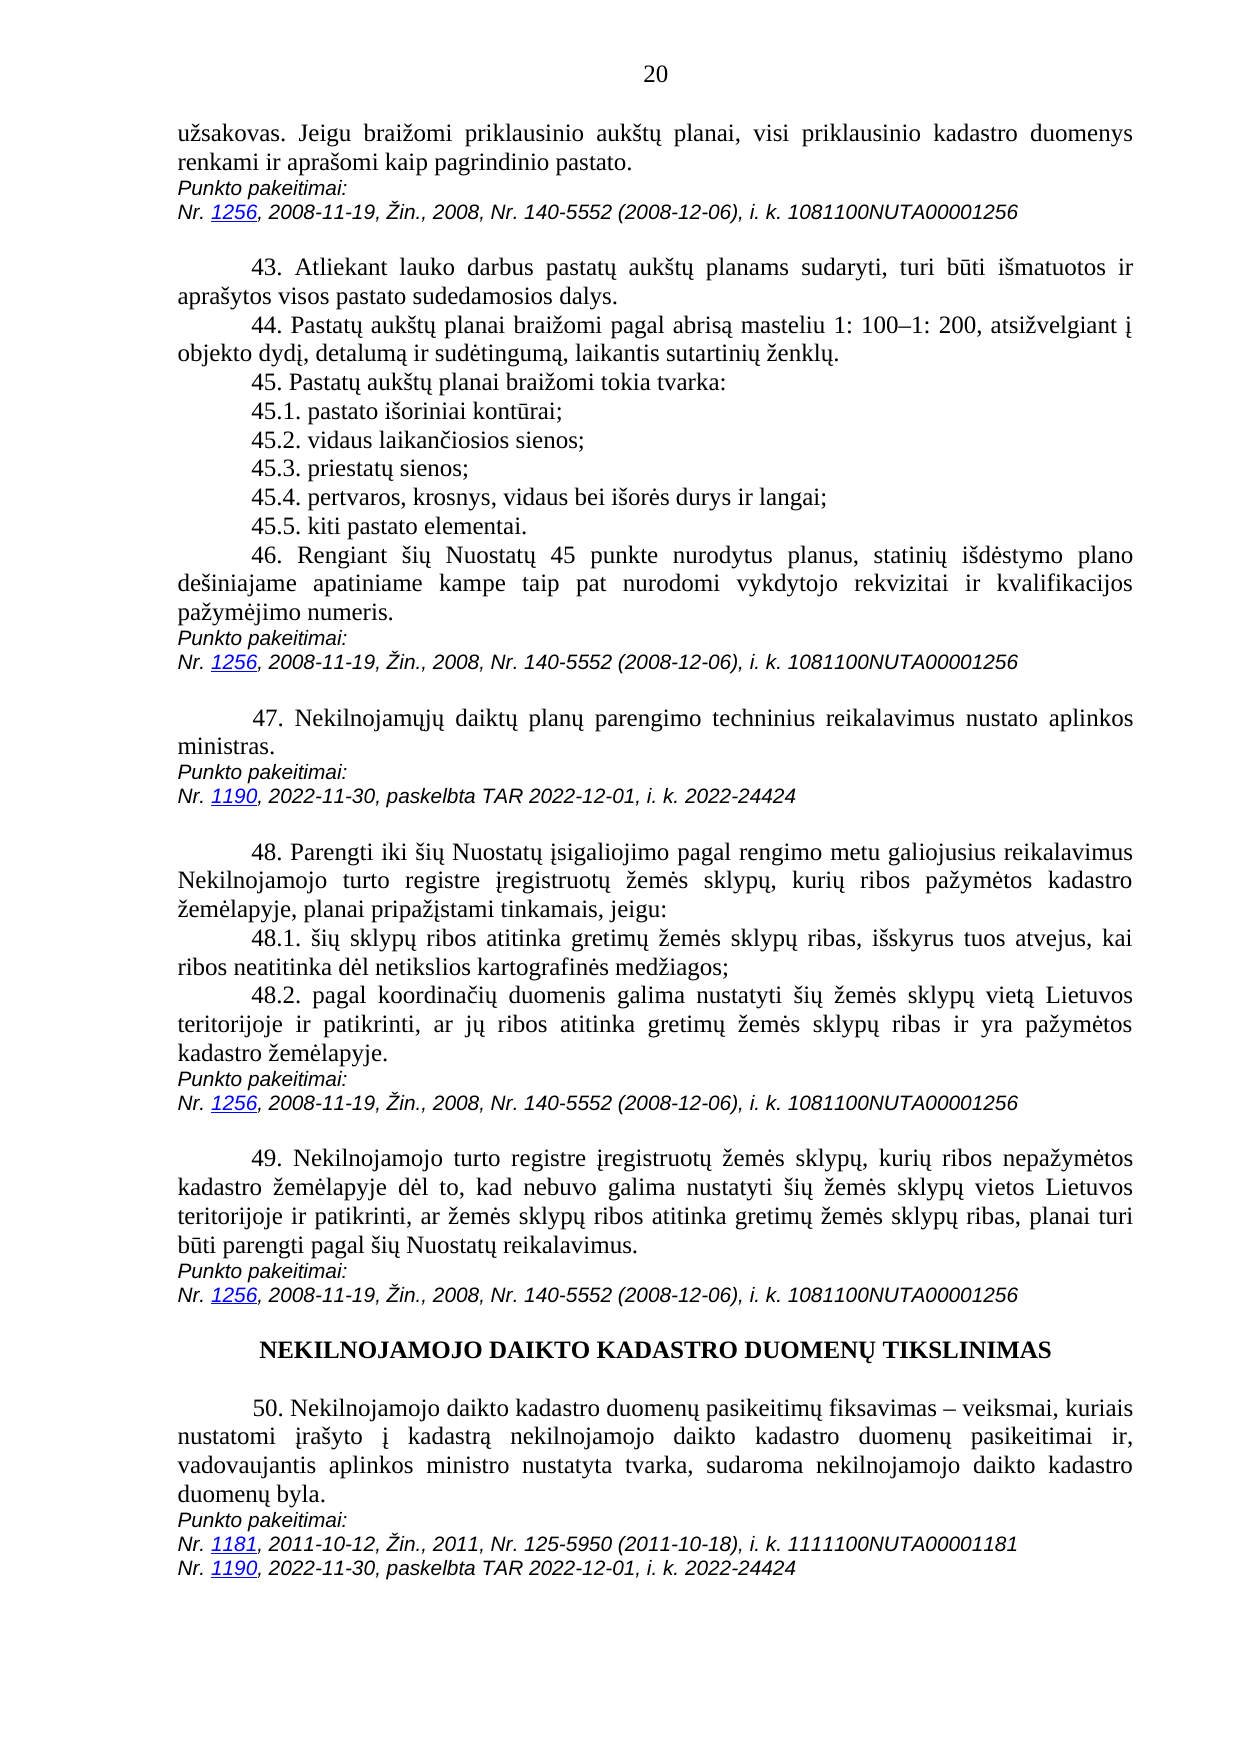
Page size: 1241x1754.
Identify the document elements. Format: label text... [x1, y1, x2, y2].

text 45. Pastatų aukštų planai braižomi tokia tvarka: [177, 367, 1134, 396]
text Nr. 1256, 2008-11-19, Žin., 2008, Nr. 140-5552 (2008-12-06), i. k. 1081100NUTA00001256 [177, 199, 1134, 223]
text Nr. 1256, 2008-11-19, Žin., 2008, Nr. 140-5552 (2008-12-06), i. k. 1081100NUTA00001256 [177, 650, 1134, 674]
text 45.5. kiti pastato elementai. [177, 511, 1134, 540]
text Nr. 1181, 2011-10-12, Žin., 2011, Nr. 125-5950 (2011-10-18), i. k. 1111100NUTA00001181 [177, 1532, 1134, 1556]
text 45.2. vidaus laikančiosios sienos; [177, 425, 1134, 453]
text 50. Nekilnojamojo daikto kadastro duomenų pasikeitimų fiksavimas – veiksmai, kuriais nustatomi įrašyto į kadastrą nekilnojamojo daikto kadastro duomenų pasikeitimai ir, vadovaujantis aplinkos ministro nustatyta tvarka, sudaroma nekilnojamojo daikto kadastro duomenų byla. [177, 1393, 1134, 1508]
text Punkto pakeitimai: [177, 626, 1134, 650]
text 45.3. priestatų sienos; [177, 453, 1134, 482]
text Nr. 1256, 2008-11-19, Žin., 2008, Nr. 140-5552 (2008-12-06), i. k. 1081100NUTA00001256 [177, 1282, 1134, 1306]
text Nr. 1190, 2022-11-30, paskelbta TAR 2022-12-01, i. k. 2022-24424 [177, 784, 1134, 808]
text Punkto pakeitimai: [177, 1067, 1134, 1091]
text Punkto pakeitimai: [177, 1508, 1134, 1532]
text 48.2. pagal koordinačių duomenis galima nustatyti šių žemės sklypų vietą Lietuvos teritorijoje ir patikrinti, ar jų ribos atitinka gretimų žemės sklypų ribas ir yra pažymėtos kadastro žemėlapyje. [177, 981, 1134, 1067]
text Punkto pakeitimai: [177, 760, 1134, 784]
text 44. Pastatų aukštų planai braižomi pagal abrisą masteliu 1: 100–1: 200, atsižvelgiant į objekto dydį, detalumą ir sudėtingumą, laikantis sutartinių ženklų. [177, 310, 1134, 367]
text 48. Parengti iki šių Nuostatų įsigaliojimo pagal rengimo metu galiojusius reikalavimus Nekilnojamojo turto registre įregistruotų žemės sklypų, kurių ribos pažymėtos kadastro žemėlapyje, planai pripažįstami tinkamais, jeigu: [177, 837, 1134, 923]
subtitle Nekilnojamojo daikto kadastro duomenų tikslinimas [177, 1335, 1134, 1364]
text 45.4. pertvaros, krosnys, vidaus bei išorės durys ir langai; [177, 482, 1134, 511]
text 46. Rengiant šių Nuostatų 45 punkte nurodytus planus, statinių išdėstymo plano dešiniajame apatiniame kampe taip pat nurodomi vykdytojo rekvizitai ir kvalifikacijos pažymėjimo numeris. [177, 540, 1134, 626]
text Punkto pakeitimai: [177, 176, 1134, 199]
text 45.1. pastato išoriniai kontūrai; [177, 396, 1134, 425]
text Nr. 1190, 2022-11-30, paskelbta TAR 2022-12-01, i. k. 2022-24424 [177, 1556, 1134, 1579]
text 49. Nekilnojamojo turto registre įregistruotų žemės sklypų, kurių ribos nepažymėtos kadastro žemėlapyje dėl to, kad nebuvo galima nustatyti šių žemės sklypų vietos Lietuvos teritorijoje ir patikrinti, ar žemės sklypų ribos atitinka gretimų žemės sklypų ribas, planai turi būti parengti pagal šių Nuostatų reikalavimus. [177, 1143, 1134, 1258]
text Nr. 1256, 2008-11-19, Žin., 2008, Nr. 140-5552 (2008-12-06), i. k. 1081100NUTA00001256 [177, 1091, 1134, 1115]
text 43. Atliekant lauko darbus pastatų aukštų planams sudaryti, turi būti išmatuotos ir aprašytos visos pastato sudedamosios dalys. [177, 252, 1134, 310]
text užsakovas. Jeigu braižomi priklausinio aukštų planai, visi priklausinio kadastro duomenys renkami ir aprašomi kaip pagrindinio pastato. [177, 118, 1134, 176]
text 47. Nekilnojamųjų daiktų planų parengimo techninius reikalavimus nustato aplinkos ministras. [177, 703, 1134, 760]
text Punkto pakeitimai: [177, 1258, 1134, 1282]
text 48.1. šių sklypų ribos atitinka gretimų žemės sklypų ribas, išskyrus tuos atvejus, kai ribos neatitinka dėl netikslios kartografinės medžiagos; [177, 923, 1134, 981]
